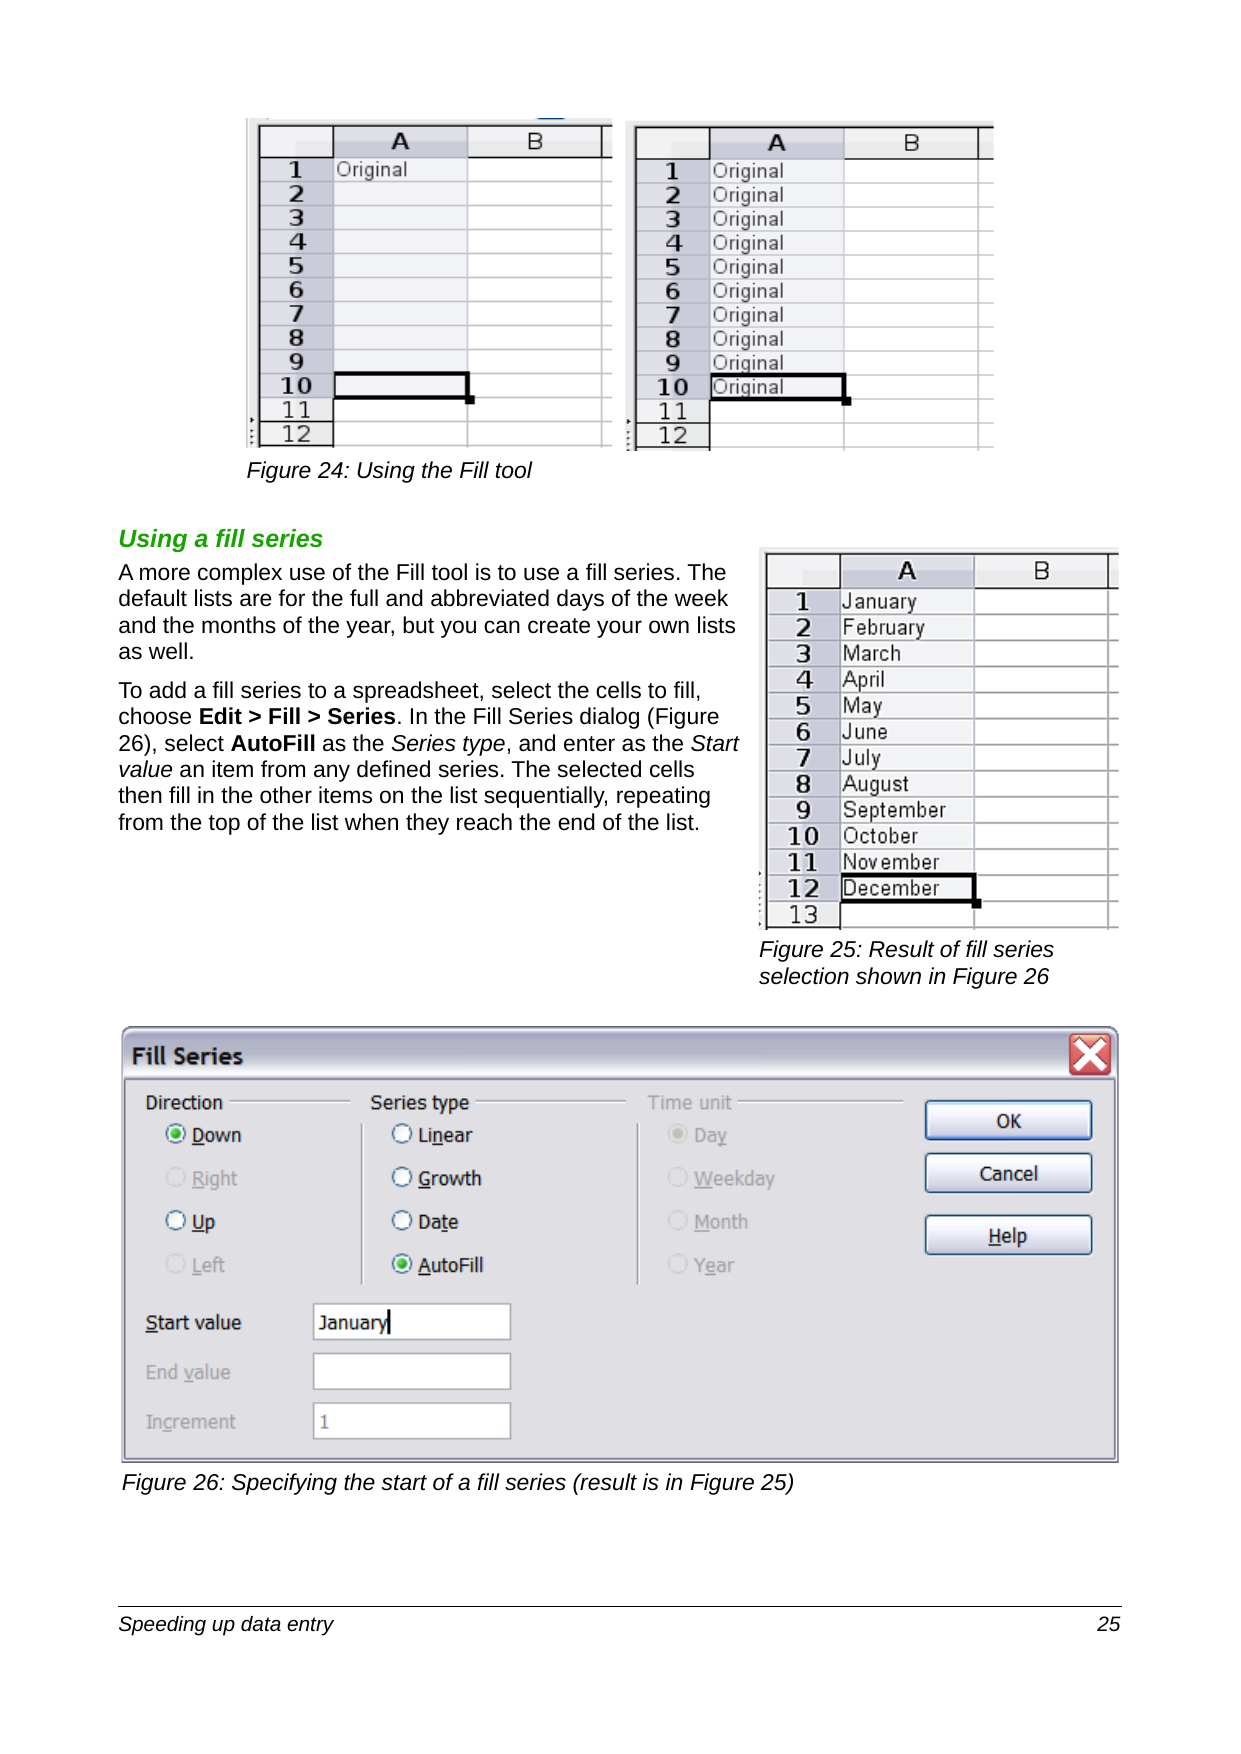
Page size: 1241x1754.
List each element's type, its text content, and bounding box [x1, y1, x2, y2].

picture [246, 118, 994, 451]
text To add a fill series to a spreadsheet, select the cells to fill, choose Edit > Fill > Series. In the Fill Series dialog (Figure 26), select AutoFill as the Series type, and enter as the Start value an item from any defined series. The selected cells then fill in the other items on the list sequentially, repeating from the top of the list when they reach the end of the list. [118, 677, 758, 835]
picture [758, 547, 1119, 930]
text Figure 25: Result of fill series selection shown in Figure 26 [759, 936, 1118, 989]
text Figure 24: Using the Fill tool [246, 457, 994, 484]
text A more complex use of the Fill tool is to use a fill series. The default lists are for the full and abbreviated days of the week and the months of the year, but you can create your own lists as well. [118, 559, 758, 664]
subtitle [759, 989, 1118, 1026]
text Figure 26: Specifying the start of a fill series (result is in Figure 25) [122, 1469, 1118, 1495]
subtitle Using a fill series [118, 524, 1122, 552]
subtitle [759, 930, 1118, 936]
picture [121, 1026, 1119, 1463]
